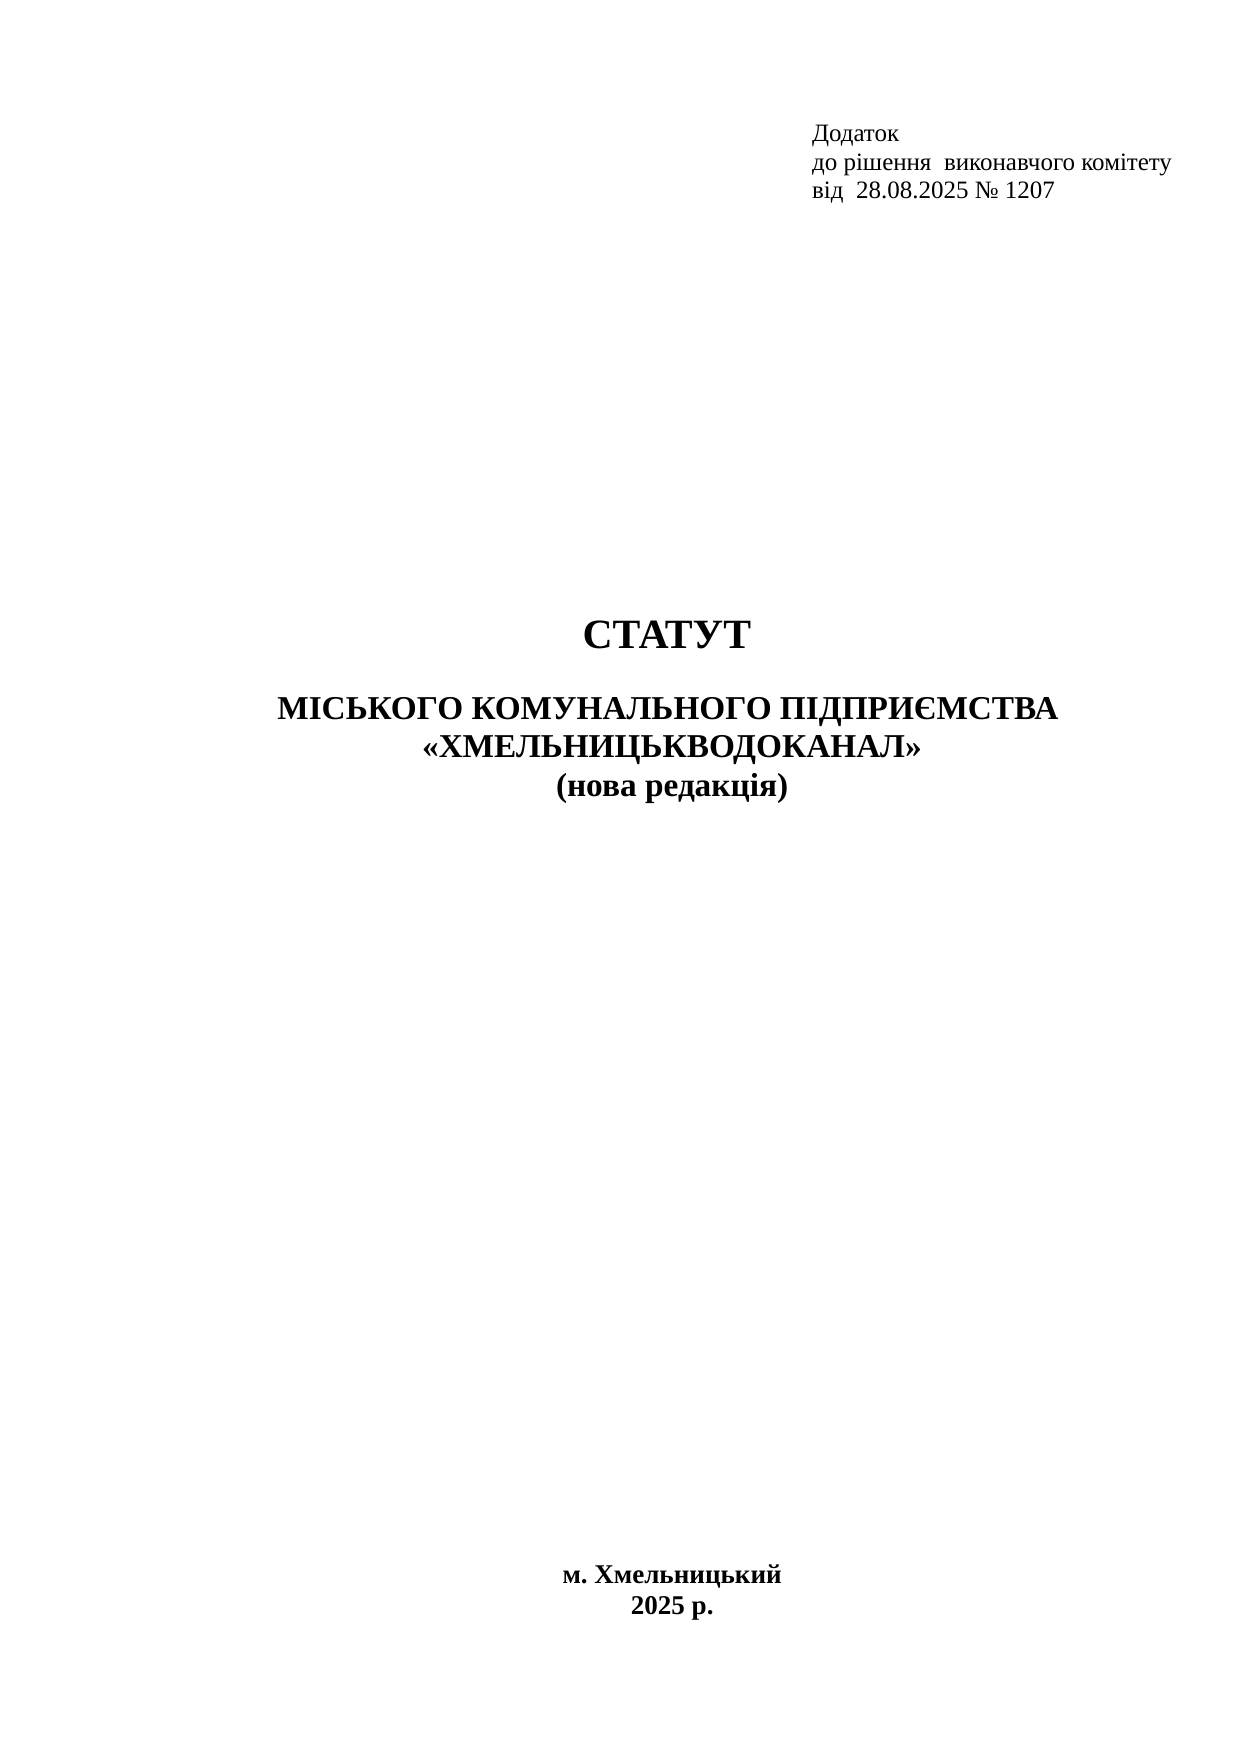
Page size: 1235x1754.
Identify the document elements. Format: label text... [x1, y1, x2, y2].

text «ХМЕЛЬНИЦЬКВОДОКАНАЛ» [169, 727, 1174, 765]
text СТАТУТ [169, 609, 1174, 657]
text 2025 р. [169, 1589, 1174, 1620]
text МІСЬКОГО КОМУНАЛЬНОГО ПІДПРИЄМСТВА [169, 688, 1174, 727]
text від 28.08.2025 № 1207 [165, 176, 1174, 204]
text до рішення виконавчого комітету [165, 147, 1174, 176]
text (нова редакція) [169, 765, 1174, 803]
text Додаток [165, 118, 1174, 147]
text м. Хмельницький [169, 1558, 1174, 1589]
